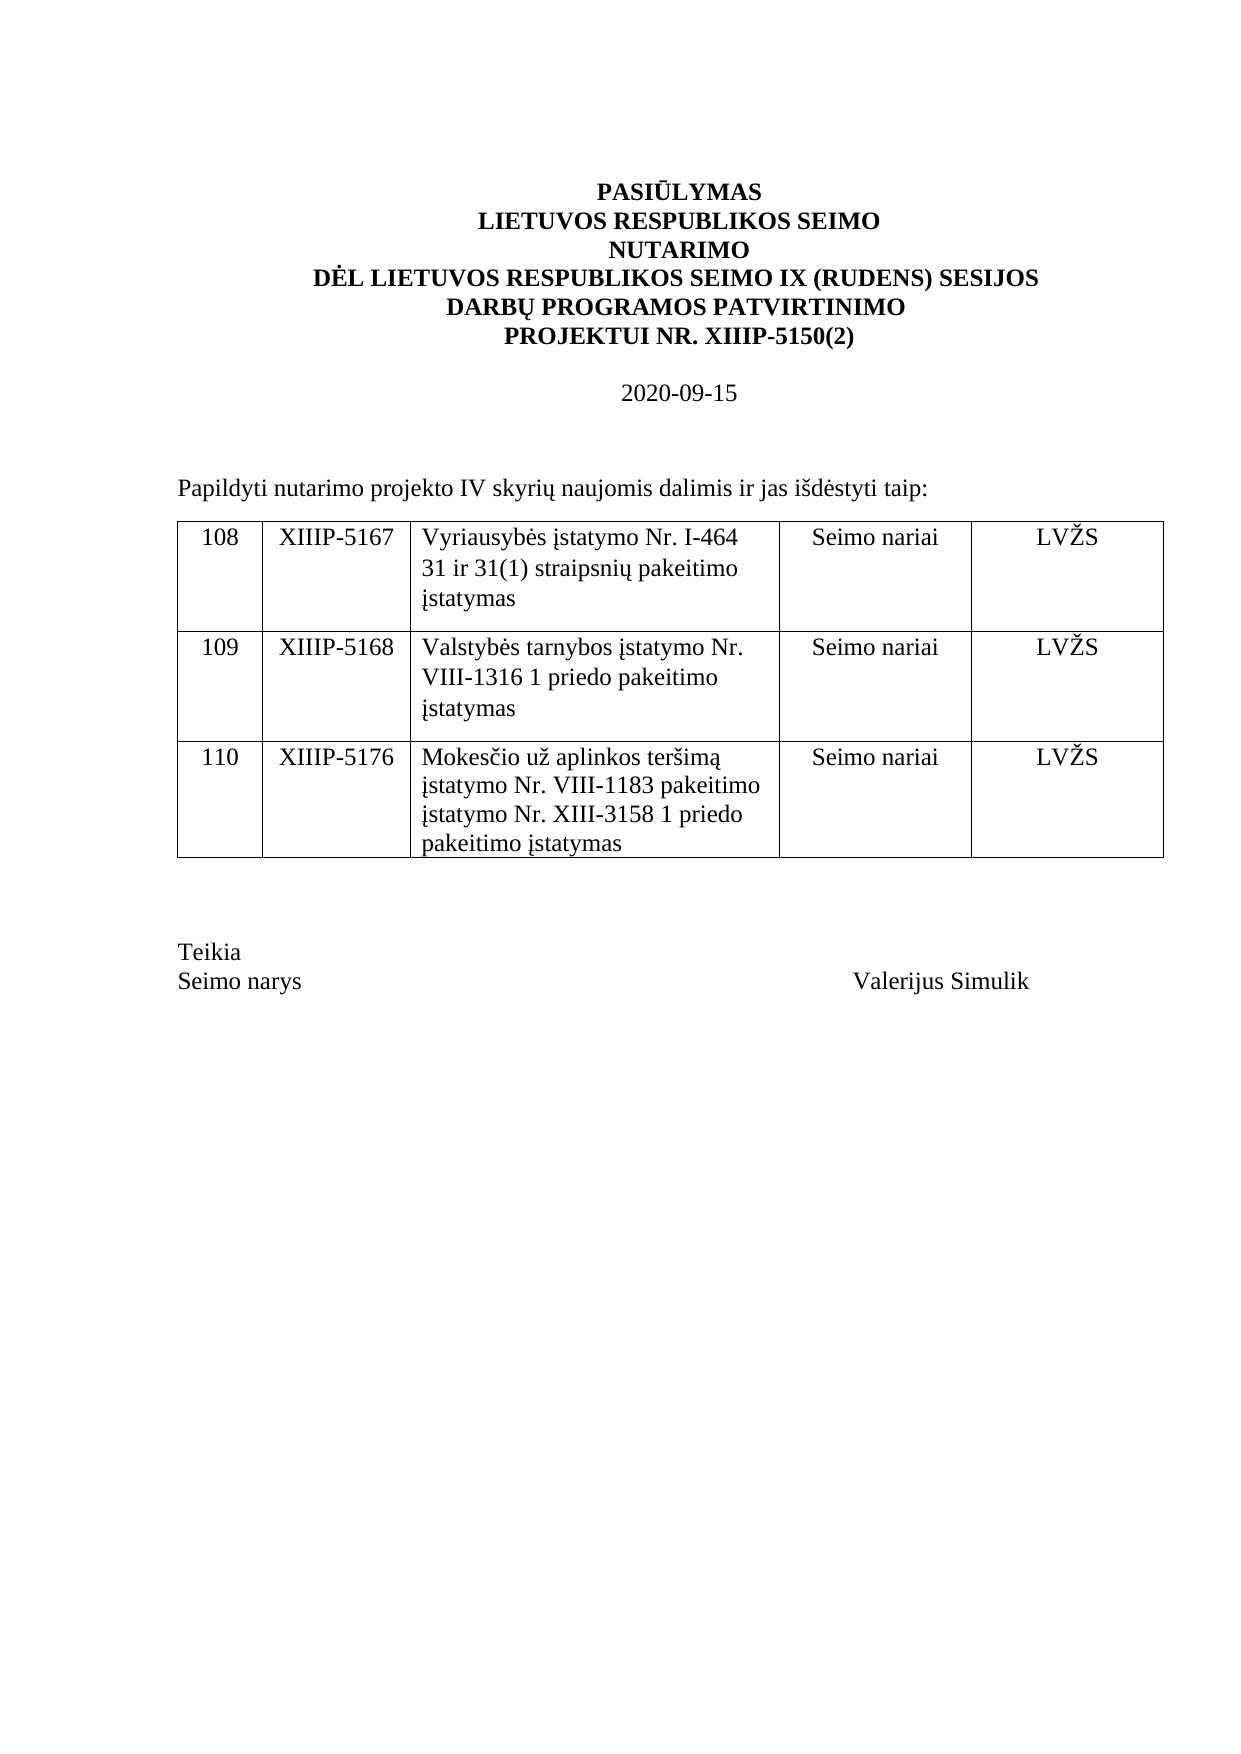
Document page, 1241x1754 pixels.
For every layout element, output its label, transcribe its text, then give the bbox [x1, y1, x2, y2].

table_cell LVŽS [972, 742, 1163, 857]
table_cell Valstybės tarnybos įstatymo Nr. VIII-1316 1 priedo pakeitimo įstatymas [411, 632, 779, 741]
text Teikia [177, 937, 1181, 966]
table_header XIIIP-5167 [263, 522, 410, 631]
table_cell Seimo nariai [780, 632, 971, 741]
text Seimo narys Valerijus Simulik [177, 966, 1181, 995]
text NUTARIMo [177, 235, 1181, 263]
table_header Seimo nariai [780, 522, 971, 631]
text LIETUVOS RESPUBLIKOS SEIMO [177, 206, 1181, 235]
table_cell Seimo nariai [780, 742, 971, 857]
table_cell XIIIP-5176 [263, 742, 410, 857]
text pasiūlymas [177, 177, 1181, 206]
table_cell XIIIP-5168 [263, 632, 410, 741]
text DARBŲ PROGRAMOS PATVIRTINIMO [177, 292, 1181, 321]
table_header LVŽS [972, 522, 1163, 631]
table_header Vyriausybės įstatymo Nr. I-464 31 ir 31(1) straipsnių pakeitimo įstatymas [411, 522, 779, 631]
text Projektui nr. XIIIP-5150(2) [177, 321, 1181, 350]
table_cell Mokesčio už aplinkos teršimą įstatymo Nr. VIII-1183 pakeitimo įstatymo Nr. XIII-3158 1 priedo pakeitimo įstatymas [411, 742, 779, 857]
text 2020-09-15 [177, 378, 1181, 407]
text Papildyti nutarimo projekto IV skyrių naujomis dalimis ir jas išdėstyti taip: [177, 473, 1181, 502]
table_cell 110 [178, 742, 262, 857]
table_cell 109 [178, 632, 262, 741]
table_cell LVŽS [972, 632, 1163, 741]
text DĖL LIETUVOS RESPUBLIKOS SEIMO IX (RUDENS) SESIJOS [177, 263, 1181, 292]
table_header 108 [178, 522, 262, 631]
